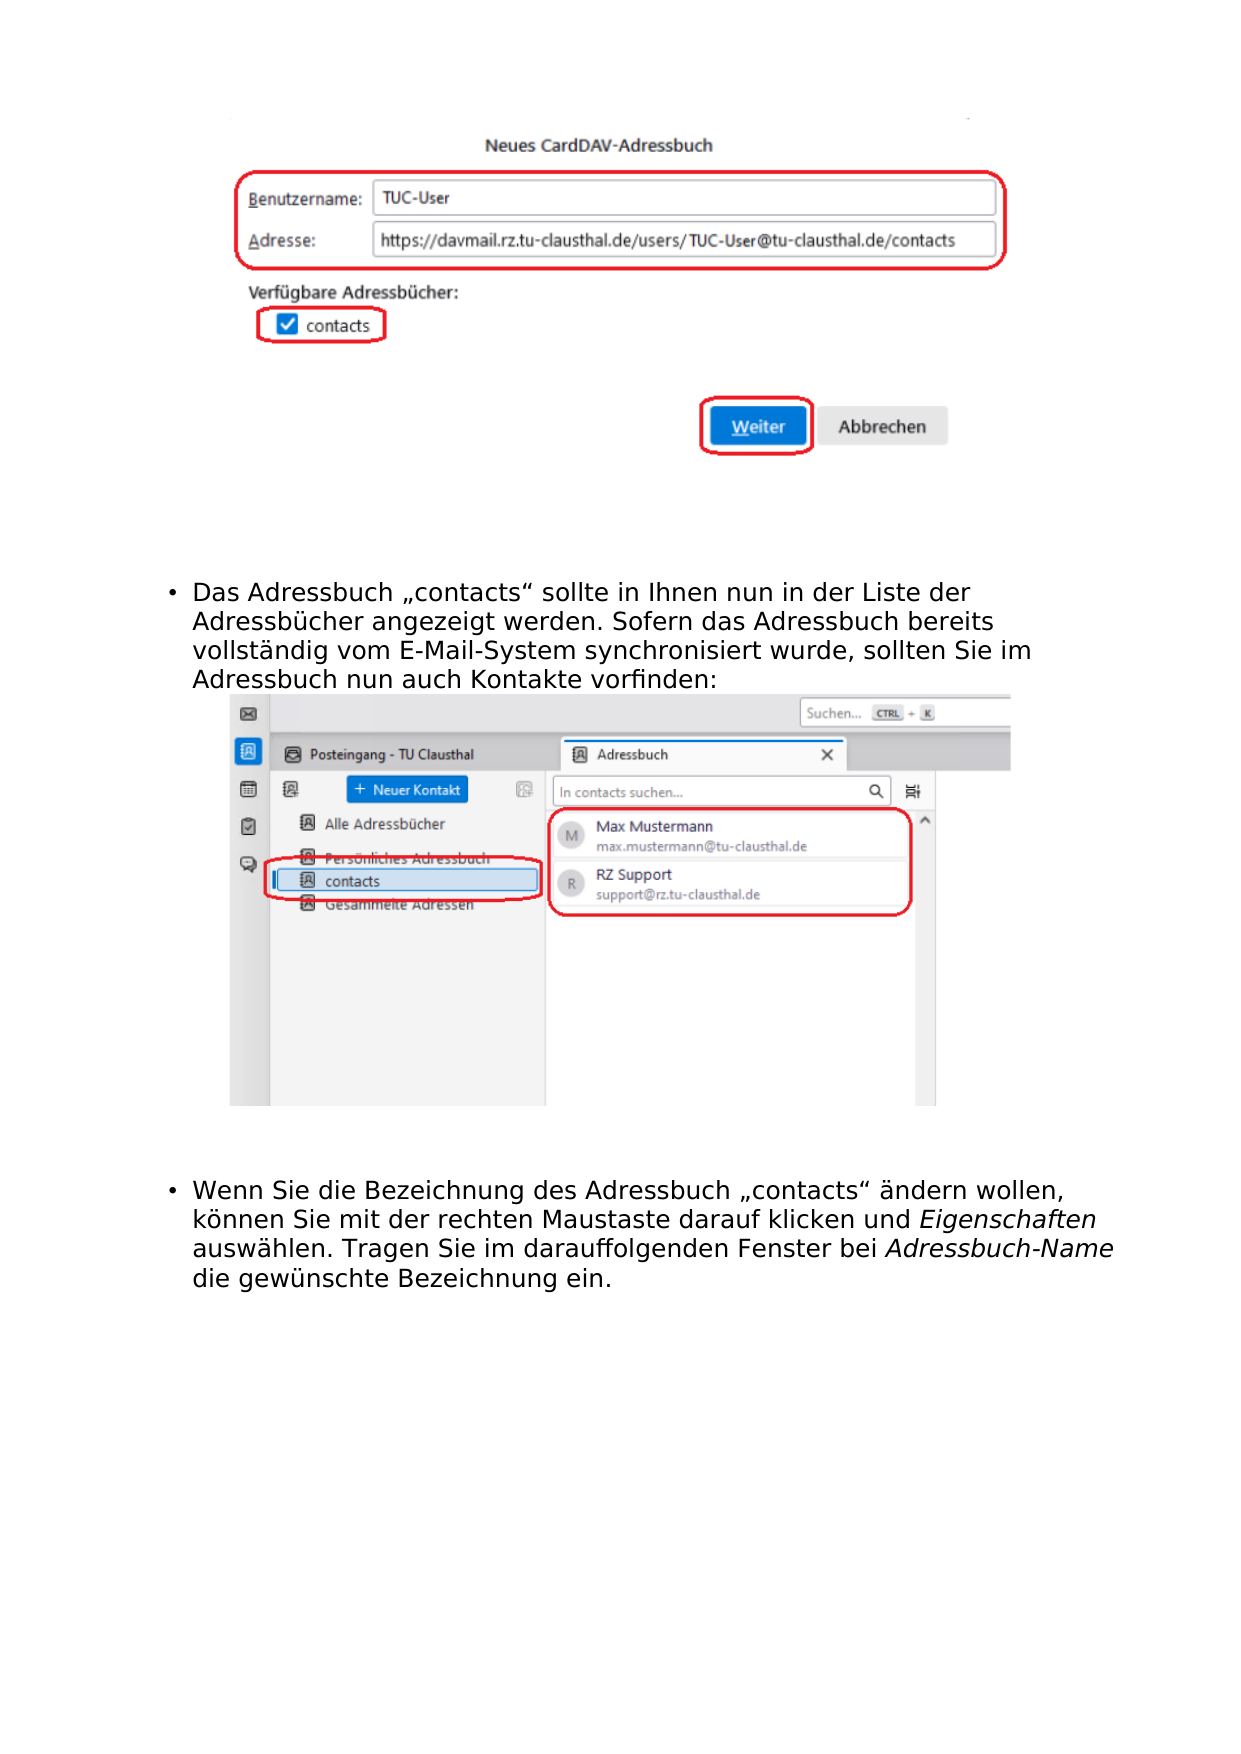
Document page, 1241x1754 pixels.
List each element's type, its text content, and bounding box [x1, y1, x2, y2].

picture [229, 694, 1011, 1106]
picture [229, 118, 1011, 478]
list Wenn Sie die Bezeichnung des Adressbuch „contacts“ ändern wollen, können Sie mit der rechten Maustaste darauf klicken und Eigenschaften auswählen. Tragen Sie im darauffolgenden Fenster bei Adressbuch-Name die gewünschte Bezeichnung ein. [177, 1176, 1122, 1293]
list Das Adressbuch „contacts“ sollte in Ihnen nun in der Liste der Adressbücher angezeigt werden. Sofern das Adressbuch bereits vollständig vom E-Mail-System synchronisiert wurde, sollten Sie im Adressbuch nun auch Kontakte vorfinden: [177, 578, 1122, 694]
